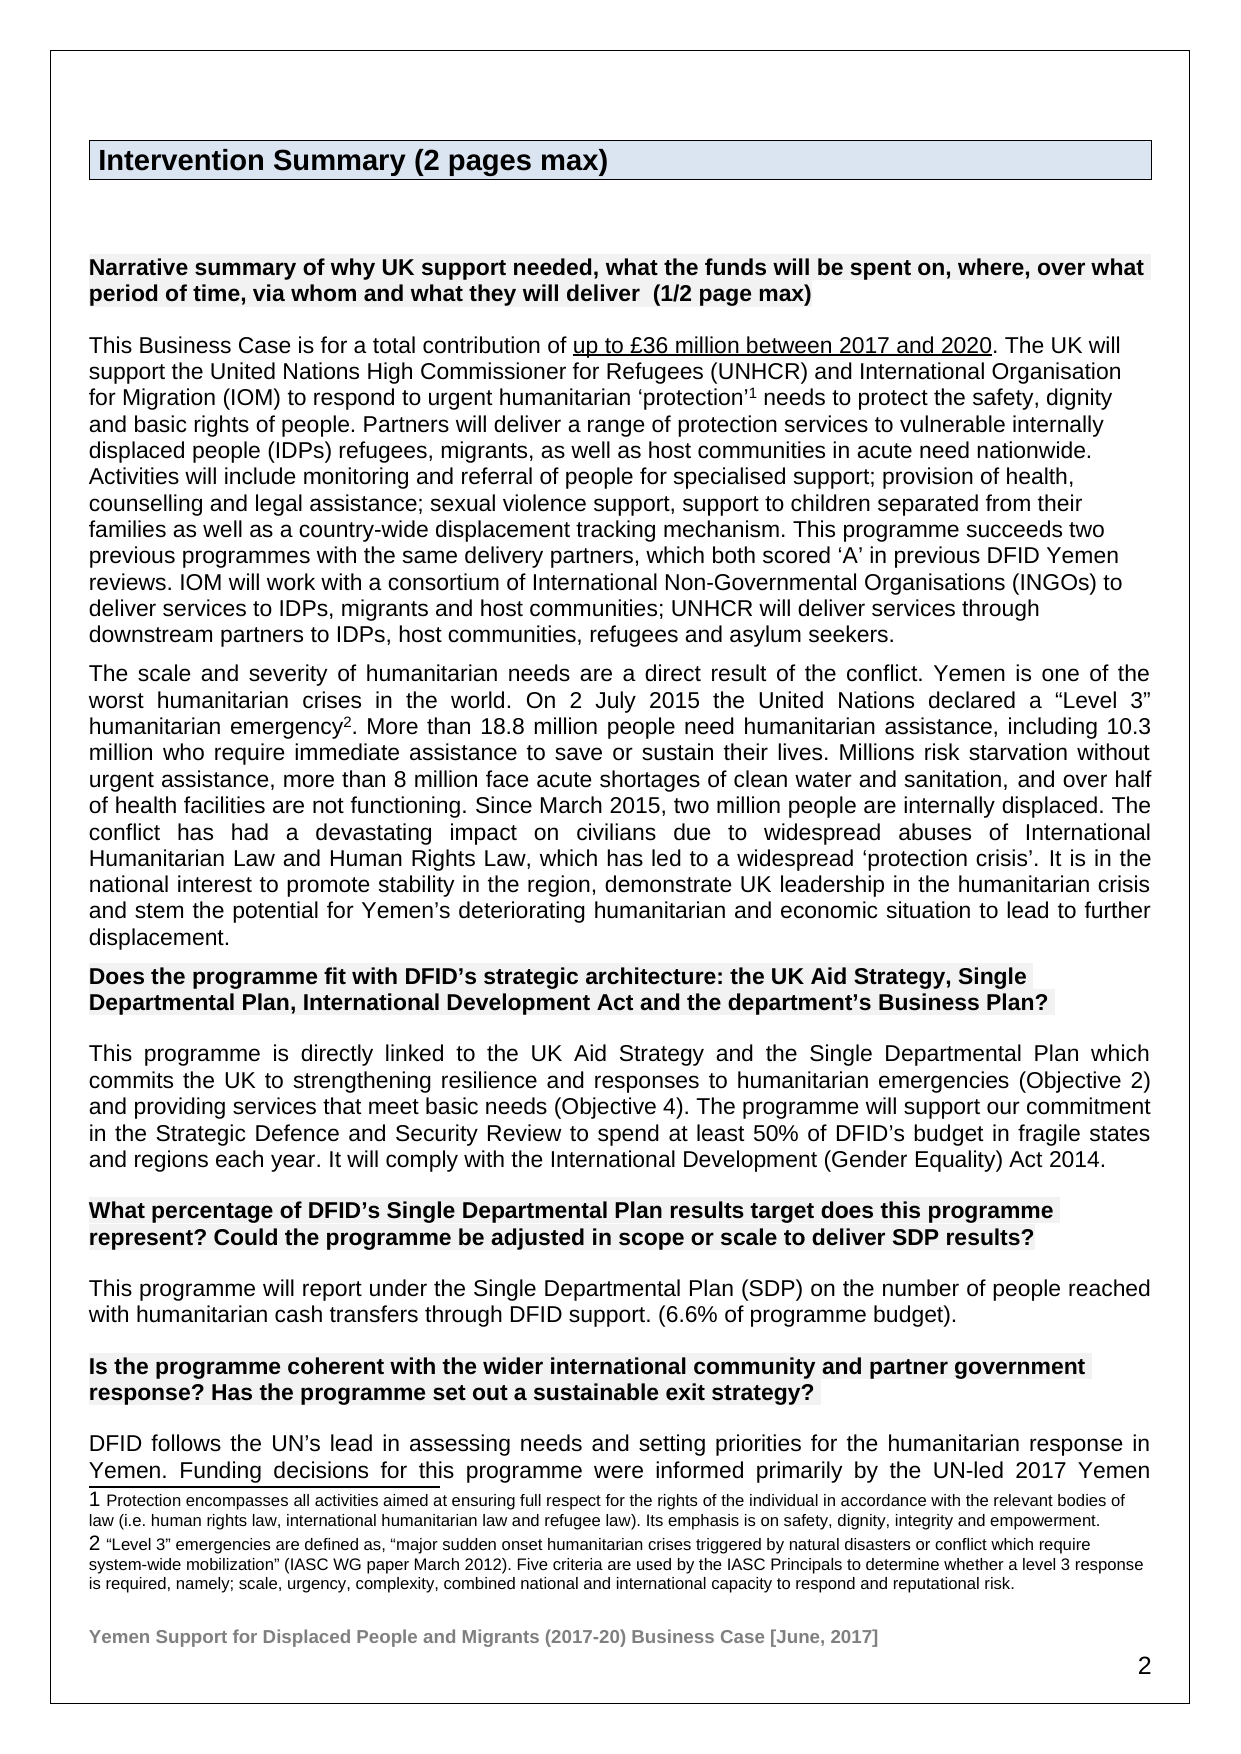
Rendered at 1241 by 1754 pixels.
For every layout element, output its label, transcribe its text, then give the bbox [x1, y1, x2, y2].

text Narrative summary of why UK support needed, what the funds will be spent on, where, over what period of time, via whom and what they will deliver (1/2 page max) [89, 254, 1152, 307]
text This Business Case is for a total contribution of up to £36 million between 2017 and 2020. The UK will support the United Nations High Commissioner for Refugees (UNHCR) and International Organisation for Migration (IOM) to respond to urgent humanitarian ‘protection’ needs to protect the safety, dignity and basic rights of people. Partners will deliver a range of protection services to vulnerable internally displaced people (IDPs) refugees, migrants, as well as host communities in acute need nationwide. Activities will include monitoring and referral of people for specialised support; provision of health, counselling and legal assistance; sexual violence support, support to children separated from their families as well as a country-wide displacement tracking mechanism. This programme succeeds two previous programmes with the same delivery partners, which both scored ‘A’ in previous DFID Yemen reviews. IOM will work with a consortium of International Non-Governmental Organisations (INGOs) to deliver services to IDPs, migrants and host communities; UNHCR will deliver services through downstream partners to IDPs, host communities, refugees and asylum seekers. [89, 332, 1152, 648]
text Does the programme fit with DFID’s strategic architecture: the UK Aid Strategy, Single Departmental Plan, International Development Act and the department’s Business Plan? [89, 963, 1152, 1015]
text The scale and severity of humanitarian needs are a direct result of the conflict. Yemen is one of the worst humanitarian crises in the world. On 2 July 2015 the United Nations declared a “Level 3” humanitarian emergency. More than 18.8 million people need humanitarian assistance, including 10.3 million who require immediate assistance to save or sustain their lives. Millions risk starvation without urgent assistance, more than 8 million face acute shortages of clean water and sanitation, and over half of health facilities are not functioning. Since March 2015, two million people are internally displaced. The conflict has had a devastating impact on civilians due to widespread abuses of International Humanitarian Law and Human Rights Law, which has led to a widespread ‘protection crisis’. It is in the national interest to promote stability in the region, demonstrate UK leadership in the humanitarian crisis and stem the potential for Yemen’s deteriorating humanitarian and economic situation to lead to further displacement. [89, 660, 1152, 950]
text Is the programme coherent with the wider international community and partner government response? Has the programme set out a sustainable exit strategy? [89, 1353, 1152, 1405]
text What percentage of DFID’s Single Departmental Plan results target does this programme represent? Could the programme be adjusted in scope or scale to deliver SDP results? [89, 1197, 1152, 1250]
text This programme is directly linked to the UK Aid Strategy and the Single Departmental Plan which commits the UK to strengthening resilience and responses to humanitarian emergencies (Objective 2) and providing services that meet basic needs (Objective 4). The programme will support our commitment in the Strategic Defence and Security Review to spend at least 50% of DFID’s budget in fragile states and regions each year. It will comply with the International Development (Gender Equality) Act 2014. [89, 1040, 1152, 1172]
text “Level 3” emergencies are defined as, “major sudden onset humanitarian crises triggered by natural disasters or conflict which require system-wide mobilization” (IASC WG paper March 2012). Five criteria are used by the IASC Principals to determine whether a level 3 response is required, namely; scale, urgency, complexity, combined national and international capacity to respond and reputational risk. [89, 1530, 1152, 1593]
text DFID follows the UN’s lead in assessing needs and setting priorities for the humanitarian response in Yemen. Funding decisions for this programme were informed primarily by the UN-led 2017 Yemen [89, 1430, 1152, 1483]
text Protection encompasses all activities aimed at ensuring full respect for the rights of the individual in accordance with the relevant bodies of law (i.e. human rights law, international humanitarian law and refugee law). Its emphasis is on safety, dignity, integrity and empowerment. [89, 1487, 1152, 1530]
text Intervention Summary (2 pages max) [90, 141, 1151, 179]
text This programme will report under the Single Departmental Plan (SDP) on the number of people reached with humanitarian cash transfers through DFID support. (6.6% of programme budget). [89, 1275, 1152, 1328]
